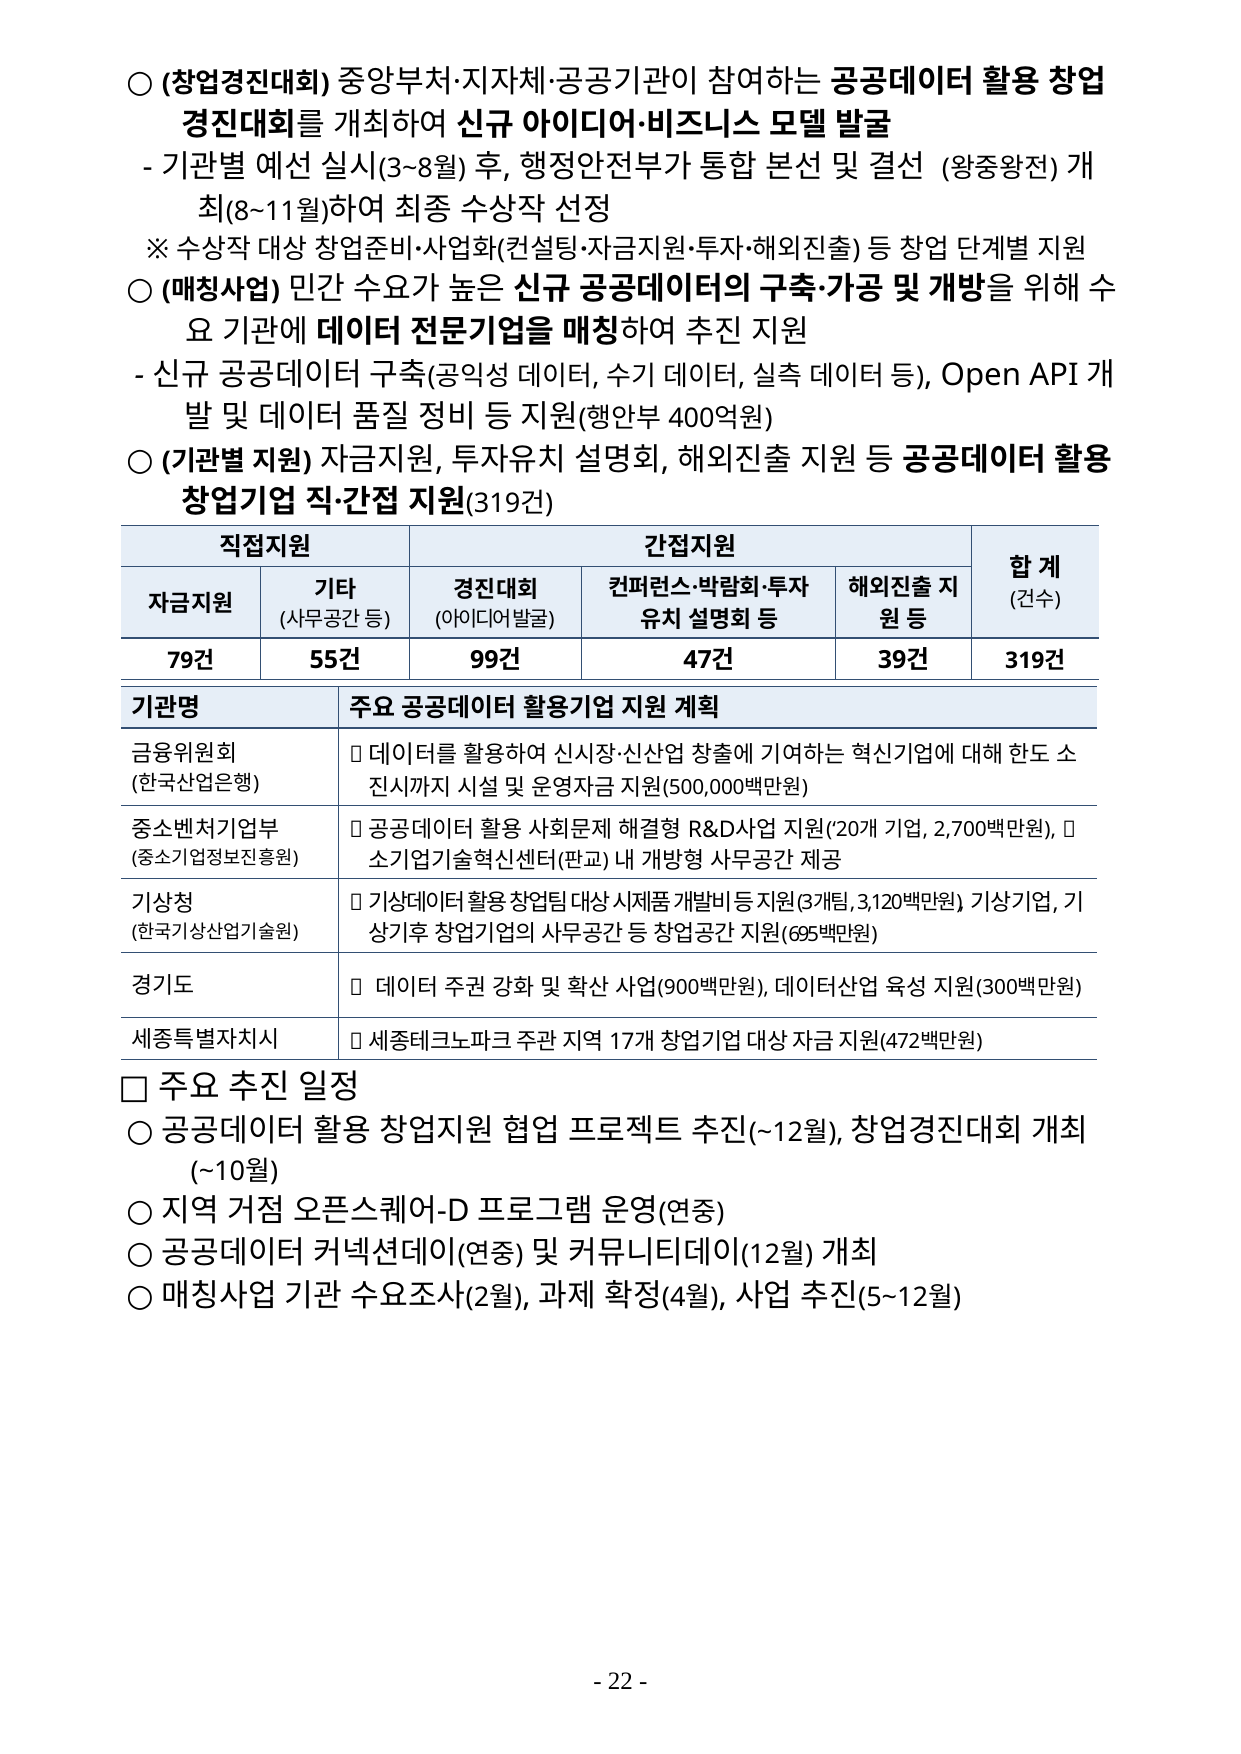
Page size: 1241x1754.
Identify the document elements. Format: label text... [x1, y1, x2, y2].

text ○ (매칭사업) 민간 수요가 높은 신규 공공데이터의 구축·가공 및 개방을 위해 수요 기관에 데이터 전문기업을 매칭하여 추진 지원 [118, 266, 1122, 352]
text ○ 매칭사업 기관 수요조사(2월), 과제 확정(4월), 사업 추진(5~12월) [118, 1273, 1122, 1316]
table_cell  세종테크노파크 주관 지역 17개 창업기업 대상 자금 지원(472백만원) [339, 1018, 1097, 1059]
table_header 주요 공공데이터 활용기업 지원 계획 [339, 687, 1097, 727]
table_header 직접지원 [121, 526, 409, 566]
table_header 기관명 [121, 687, 338, 727]
table_cell 중소벤처기업부 (중소기업정보진흥원) [121, 806, 338, 878]
table_cell 39건 [836, 639, 971, 679]
table_header 간접지원 [410, 526, 971, 566]
table_cell 컨퍼런스·박람회·투자 유치 설명회 등 [582, 567, 835, 637]
text - 신규 공공데이터 구축(공익성 데이터, 수기 데이터, 실측 데이터 등), Open API 개발 및 데이터 품질 정비 등 지원(행안부 400억원) [118, 352, 1122, 437]
text ○ (기관별 지원) 자금지원, 투자유치 설명회, 해외진출 지원 등 공공데이터 활용 창업기업 직·간접 지원(319건) [118, 437, 1122, 522]
table_cell  데이터를 활용하여 신시장·신산업 창출에 기여하는 혁신기업에 대해 한도 소진시까지 시설 및 운영자금 지원(500,000백만원) [339, 729, 1097, 805]
text ○ 공공데이터 커넥션데이(연중) 및 커뮤니티데이(12월) 개최 [118, 1230, 1122, 1273]
table_cell 기타 (사무공간 등) [261, 567, 409, 637]
table_cell  기상데이터 활용 창업팀 대상 시제품 개발비 등 지원(3개팀, 3,120백만원), 기상기업, 기상기후 창업기업의 사무공간 등 창업공간 지원(695백만원) [339, 879, 1097, 952]
text ○ 공공데이터 활용 창업지원 협업 프로젝트 추진(~12월), 창업경진대회 개최(~10월) [118, 1108, 1122, 1188]
table_cell 55건 [261, 639, 409, 679]
table_cell 경기도 [121, 953, 338, 1017]
table_cell 47건 [582, 639, 835, 679]
table_cell 금융위원회 (한국산업은행) [121, 729, 338, 805]
table_cell 해외진출 지원 등 [836, 567, 971, 637]
table_header 합 계 (건수) [972, 526, 1099, 637]
table_cell 세종특별자치시 [121, 1018, 338, 1059]
text ○ 지역 거점 오픈스퀘어-D 프로그램 운영(연중) [118, 1188, 1122, 1230]
table_cell 79건 [121, 639, 260, 679]
table_cell 99건 [410, 639, 581, 679]
table_cell  데이터 주권 강화 및 확산 사업(900백만원), 데이터산업 육성 지원(300백만원) [339, 953, 1097, 1017]
table_cell 319건 [972, 639, 1099, 679]
table_cell 기상청 (한국기상산업기술원) [121, 879, 338, 952]
text - 기관별 예선 실시(3~8월) 후, 행정안전부가 통합 본선 및 결선 (왕중왕전) 개최(8~11월)하여 최종 수상작 선정 [118, 144, 1122, 229]
text ※ 수상작 대상 창업준비·사업화(컨설팅·자금지원·투자·해외진출) 등 창업 단계별 지원 [118, 229, 1122, 266]
table_cell 경진대회 (아이디어 발굴) [410, 567, 581, 637]
text □ 주요 추진 일정 [118, 1063, 1122, 1108]
table_cell  공공데이터 활용 사회문제 해결형 R&D사업 지원(‘20개 기업, 2,700백만원), 중소기업기술혁신센터(판교) 내 개방형 사무공간 제공 [339, 806, 1097, 878]
table_cell 자금지원 [121, 567, 260, 637]
text ○ (창업경진대회) 중앙부처·지자체·공공기관이 참여하는 공공데이터 활용 창업경진대회를 개최하여 신규 아이디어·비즈니스 모델 발굴 [118, 59, 1122, 144]
